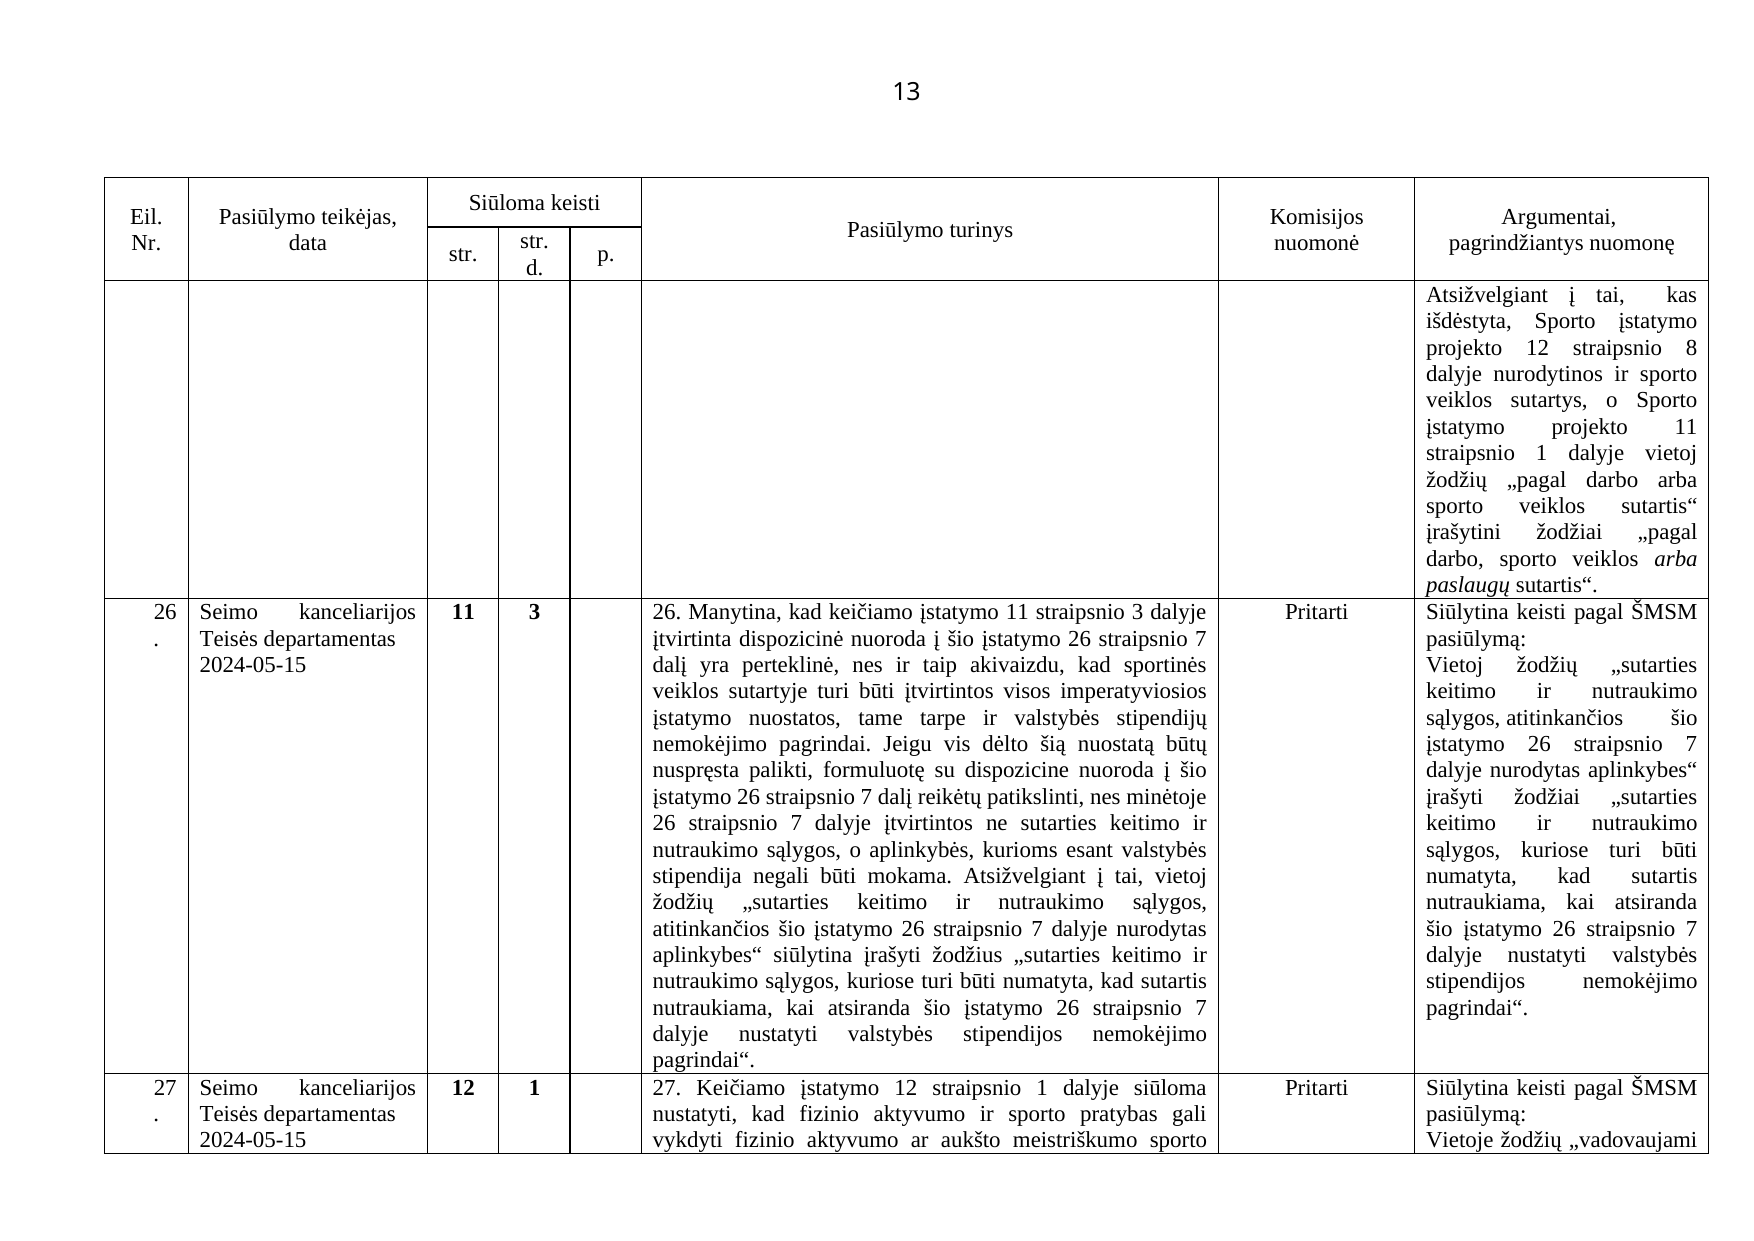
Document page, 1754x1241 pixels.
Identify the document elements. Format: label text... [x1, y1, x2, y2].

table_header Eil. Nr. [105, 178, 188, 280]
table_cell str. d. [499, 228, 569, 280]
table_header Komisijos nuomonė [1219, 178, 1414, 280]
table_cell 11 [428, 599, 498, 1073]
table_header Pasiūlymo turinys [642, 178, 1218, 280]
table_cell [642, 281, 1218, 597]
table_cell 26. Manytina, kad keičiamo įstatymo 11 straipsnio 3 dalyje įtvirtinta dispozicinė nuoroda į šio įstatymo 26 straipsnio 7 dalį yra perteklinė, nes ir taip akivaizdu, kad sportinės veiklos sutartyje turi būti įtvirtintos visos imperatyviosios įstatymo nuostatos, tame tarpe ir valstybės stipendijų nemokėjimo pagrindai. Jeigu vis dėlto šią nuostatą būtų nuspręsta palikti, formuluotę su dispozicine nuoroda į šio įstatymo 26 straipsnio 7 dalį reikėtų patikslinti, nes minėtoje 26 straipsnio 7 dalyje įtvirtintos ne sutarties keitimo ir nutraukimo sąlygos, o aplinkybės, kurioms esant valstybės stipendija negali būti mokama. Atsižvelgiant į tai, vietoj žodžių „sutarties keitimo ir nutraukimo sąlygos, atitinkančios šio įstatymo 26 straipsnio 7 dalyje nurodytas aplinkybes“ siūlytina įrašyti žodžius „sutarties keitimo ir nutraukimo sąlygos, kuriose turi būti numatyta, kad sutartis nutraukiama, kai atsiranda šio įstatymo 26 straipsnio 7 dalyje nustatyti valstybės stipendijos nemokėjimo pagrindai“. [642, 599, 1218, 1073]
table_header Argumentai, pagrindžiantys nuomonę [1415, 178, 1708, 280]
table_cell [1219, 281, 1414, 597]
table_cell [105, 281, 188, 597]
table_cell Seimo kanceliarijos Teisės departamentas 2024-05-15 [189, 599, 427, 1073]
table_cell [499, 281, 569, 597]
table_cell [189, 281, 427, 597]
table_cell str. [428, 228, 498, 280]
table_cell 12 [428, 1074, 498, 1153]
table_cell Siūlytina keisti pagal ŠMSM pasiūlymą: Vietoj žodžių „sutarties keitimo ir nutraukimo sąlygos, atitinkančios šio įstatymo 26 straipsnio 7 dalyje nurodytas aplinkybes“ įrašyti žodžiai „sutarties keitimo ir nutraukimo sąlygos, kuriose turi būti numatyta, kad sutartis nutraukiama, kai atsiranda šio įstatymo 26 straipsnio 7 dalyje nustatyti valstybės stipendijos nemokėjimo pagrindai“. [1415, 599, 1708, 1073]
table_cell [105, 599, 188, 1073]
table_cell p. [571, 228, 641, 280]
table_cell [428, 281, 498, 597]
table_cell [571, 281, 641, 597]
table_cell [571, 1074, 641, 1153]
table_cell Atsižvelgiant į tai, kas išdėstyta, Sporto įstatymo projekto 12 straipsnio 8 dalyje nurodytinos ir sporto veiklos sutartys, o Sporto įstatymo projekto 11 straipsnio 1 dalyje vietoj žodžių „pagal darbo arba sporto veiklos sutartis“ įrašytini žodžiai „pagal darbo, sporto veiklos arba paslaugų sutartis“. [1415, 281, 1708, 597]
table_cell [571, 599, 641, 1073]
table_header Siūloma keisti [428, 178, 641, 226]
table_cell 1 [499, 1074, 569, 1153]
table_cell 27. Keičiamo įstatymo 12 straipsnio 1 dalyje siūloma nustatyti, kad fizinio aktyvumo ir sporto pratybas gali vykdyti fizinio aktyvumo ar aukšto meistriškumo sporto [642, 1074, 1218, 1153]
table_cell Pritarti [1219, 1074, 1414, 1153]
table_cell Seimo kanceliarijos Teisės departamentas 2024-05-15 [189, 1074, 427, 1153]
table_cell Siūlytina keisti pagal ŠMSM pasiūlymą: Vietoje žodžių „vadovaujami [1415, 1074, 1708, 1153]
table_cell Pritarti [1219, 599, 1414, 1073]
table_cell [105, 1074, 188, 1153]
table_header Pasiūlymo teikėjas, data [189, 178, 427, 280]
table_cell 3 [499, 599, 569, 1073]
